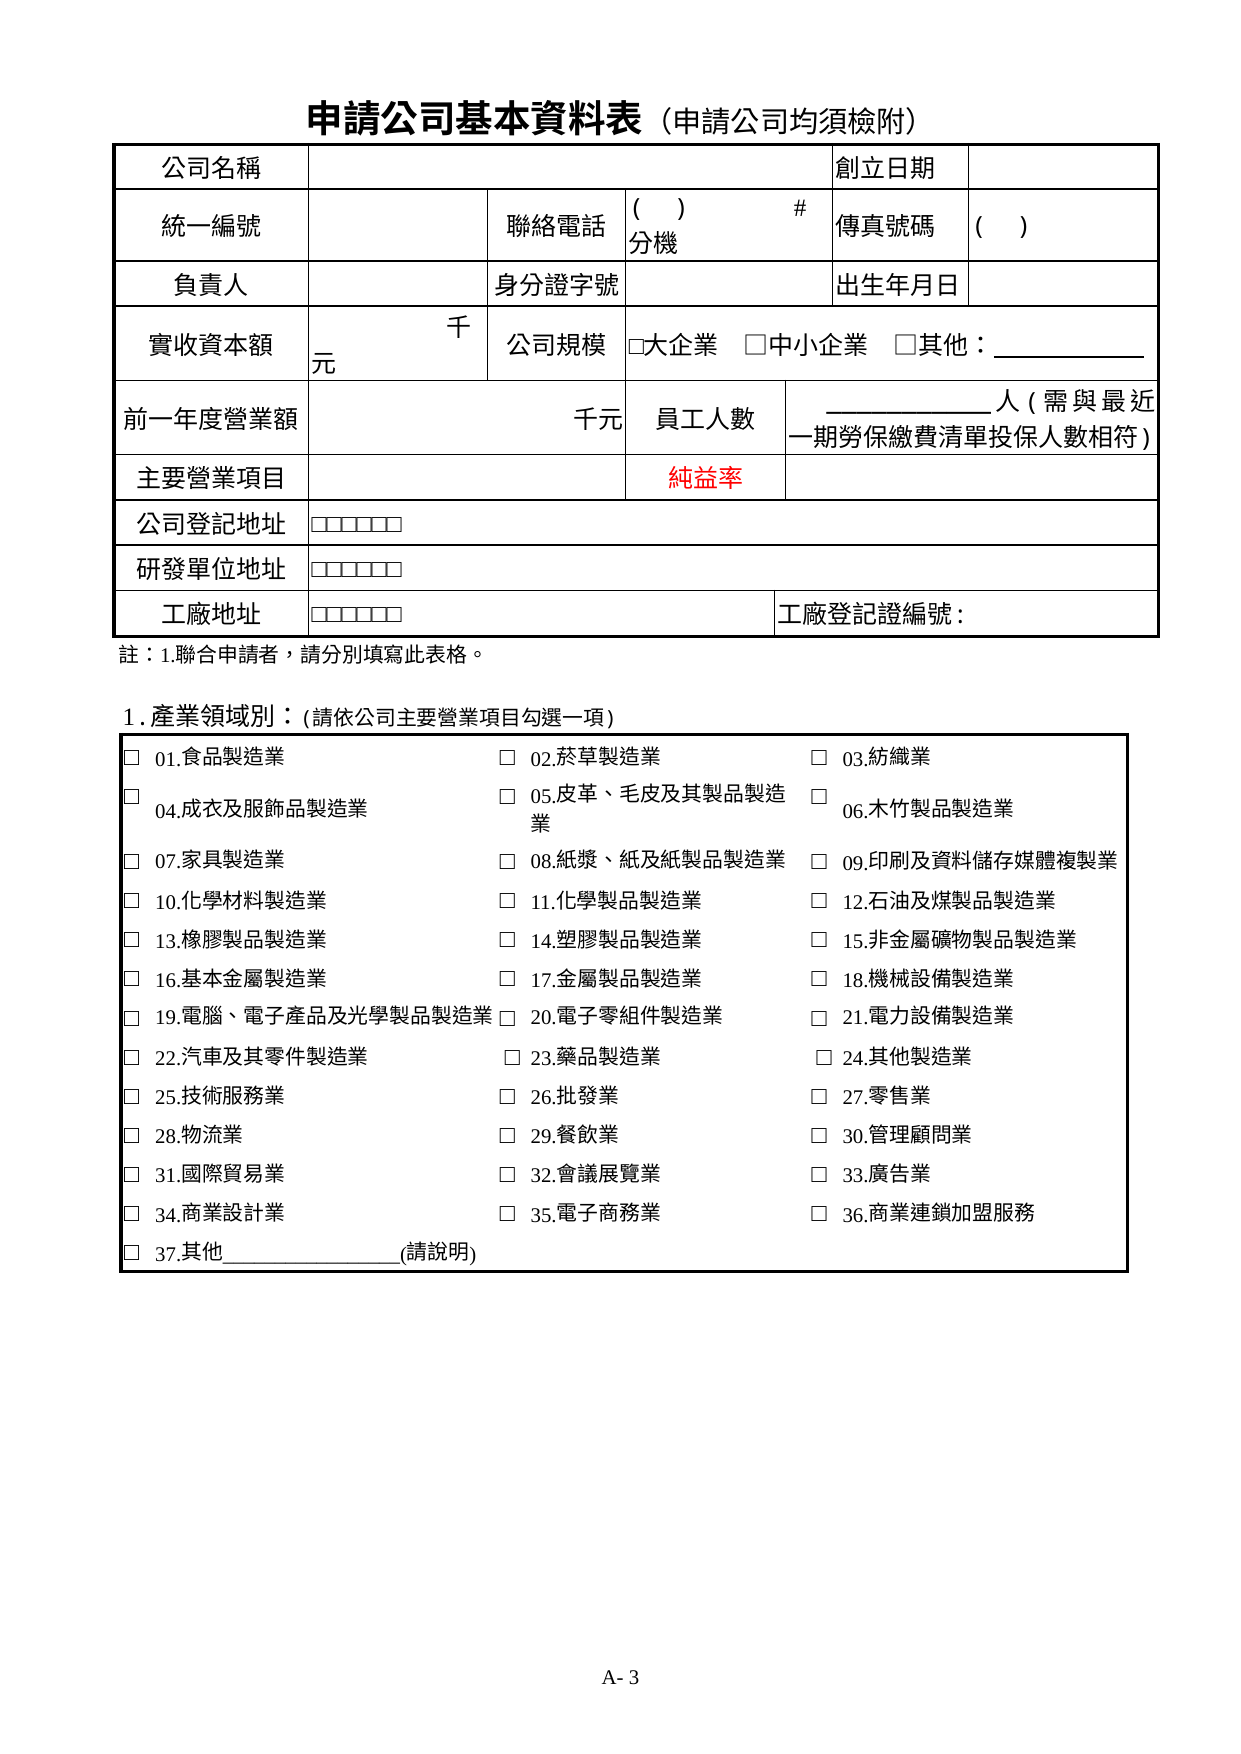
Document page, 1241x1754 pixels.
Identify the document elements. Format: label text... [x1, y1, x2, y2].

table_cell [786, 455, 1157, 499]
table_cell 15.非金屬礦物製品製造業 [839, 919, 1126, 958]
table_cell 33.廣告業 [839, 1153, 1126, 1192]
table_cell □ [809, 775, 839, 840]
table_cell 18.機械設備製造業 [839, 958, 1126, 997]
table_cell □大企業 □中小企業 □其他： [626, 307, 1157, 379]
table_cell □ [809, 1192, 839, 1231]
table_cell □ [123, 997, 152, 1036]
text 申請公司基本資料表（申請公司均須檢附） [117, 89, 1122, 143]
table_cell 千元 [309, 307, 487, 379]
table_cell 31.國際貿易業 [152, 1153, 497, 1192]
table_cell □ [809, 880, 839, 918]
table_cell 公司規模 [488, 307, 625, 379]
table_cell 24.其他製造業 [839, 1036, 1126, 1075]
table_cell □ [123, 840, 152, 879]
table_cell 11.化學製品製造業 [528, 880, 808, 918]
table_cell 21.電力設備製造業 [839, 997, 1126, 1036]
table_cell □ [123, 1192, 152, 1231]
table_cell 06.木竹製品製造業 [839, 775, 1126, 840]
table_cell 16.基本金屬製造業 [152, 958, 497, 997]
table_cell □ [497, 958, 527, 997]
table_cell □ [123, 880, 152, 918]
table_cell 前一年度營業額 [116, 381, 308, 453]
table_header [969, 146, 1157, 188]
table_cell [309, 190, 487, 260]
table_cell □ [809, 1153, 839, 1192]
table_cell 28.物流業 [152, 1114, 497, 1153]
table_cell 身分證字號 [488, 262, 625, 305]
table_cell [309, 455, 625, 499]
table_header 02.菸草製造業 [528, 736, 808, 775]
table_cell □ [497, 919, 527, 958]
table_cell 主要營業項目 [116, 455, 308, 499]
table_cell □ [809, 919, 839, 958]
table_cell □ [497, 1114, 527, 1153]
table_cell 04.成衣及服飾品製造業 [152, 775, 497, 840]
table_cell 35.電子商務業 [528, 1192, 808, 1231]
table_cell 出生年月日 [833, 262, 968, 305]
table_cell □ [123, 1036, 152, 1075]
table_cell □ [809, 997, 839, 1036]
table_cell 10.化學材料製造業 [152, 880, 497, 918]
table_header □ [123, 736, 152, 775]
table_cell [309, 262, 487, 305]
table_cell 傳真號碼 [833, 190, 968, 260]
table_cell □ [123, 958, 152, 997]
table_cell 26.批發業 [528, 1075, 808, 1114]
table_cell □ [809, 840, 839, 879]
table_header 03.紡織業 [839, 736, 1126, 775]
table_cell 19.電腦、電子產品及光學製品製造業 [152, 997, 497, 1036]
table_cell 27.零售業 [839, 1075, 1126, 1114]
table_cell 工廠登記證編號: [775, 591, 1157, 635]
table_cell □ [497, 1075, 527, 1114]
table_cell 純益率 [626, 455, 785, 499]
table_cell 20.電子零組件製造業 [528, 997, 808, 1036]
table_cell □□□□□□ [309, 546, 1157, 589]
table_cell ( ) #分機 [626, 190, 832, 260]
table_cell 05.皮革、毛皮及其製品製造業 [528, 775, 808, 840]
table_cell 29.餐飲業 [528, 1114, 808, 1153]
table_cell 12.石油及煤製品製造業 [839, 880, 1126, 918]
table_cell 負責人 [116, 262, 308, 305]
table_cell 34.商業設計業 [152, 1192, 497, 1231]
table_cell 32.會議展覽業 [528, 1153, 808, 1192]
table_cell 工廠地址 [116, 591, 308, 635]
table_cell □ [497, 775, 527, 840]
table_cell [969, 262, 1157, 305]
table_cell 17.金屬製品製造業 [528, 958, 808, 997]
text 註：1.聯合申請者，請分別填寫此表格。 [118, 638, 1122, 668]
table_cell 37.其他_________________(請說明) [152, 1231, 497, 1270]
table_cell 09.印刷及資料儲存媒體複製業 [839, 840, 1126, 879]
table_cell 25.技術服務業 [152, 1075, 497, 1114]
table_cell □ [497, 1192, 527, 1231]
table_cell □ [123, 1075, 152, 1114]
table_cell 公司登記地址 [116, 501, 308, 544]
table_cell 統一編號 [116, 190, 308, 260]
table_cell 30.管理顧問業 [839, 1114, 1126, 1153]
table_cell [528, 1231, 808, 1270]
table_cell 23.藥品製造業 [528, 1036, 808, 1075]
table_cell □ [497, 840, 527, 879]
table_cell ( ) [969, 190, 1157, 260]
table_header □ [809, 736, 839, 775]
table_cell □ [123, 775, 152, 840]
table_cell [626, 262, 832, 305]
table_cell [839, 1231, 1126, 1270]
table_cell 千元 [309, 381, 625, 453]
table_cell □ [809, 1075, 839, 1114]
table_header 創立日期 [833, 146, 968, 188]
table_cell 員工人數 [626, 381, 785, 453]
table_cell □□□□□□ [309, 591, 774, 635]
table_cell □ [809, 1114, 839, 1153]
table_cell ___________人(需與最近一期勞保繳費清單投保人數相符) [786, 381, 1157, 453]
table_cell □ [123, 1114, 152, 1153]
table_cell 22.汽車及其零件製造業 [152, 1036, 497, 1075]
table_cell □ [123, 1231, 152, 1270]
table_cell 14.塑膠製品製造業 [528, 919, 808, 958]
table_header □ [497, 736, 527, 775]
table_header 01.食品製造業 [152, 736, 497, 775]
table_cell □ [123, 919, 152, 958]
table_cell □ [809, 958, 839, 997]
table_cell 聯絡電話 [488, 190, 625, 260]
table_cell 36.商業連鎖加盟服務 [839, 1192, 1126, 1231]
table_cell □□□□□□ [309, 501, 1157, 544]
text 1.產業領域別：(請依公司主要營業項目勾選一項) [122, 697, 1122, 733]
table_cell □ [497, 1153, 527, 1192]
table_cell □ [497, 1036, 527, 1075]
table_cell 07.家具製造業 [152, 840, 497, 879]
table_cell □ [809, 1036, 839, 1075]
table_cell [809, 1231, 839, 1270]
table_header 公司名稱 [116, 146, 308, 188]
table_cell 08.紙漿、紙及紙製品製造業 [528, 840, 808, 879]
table_cell □ [497, 880, 527, 918]
table_cell 研發單位地址 [116, 546, 308, 589]
table_cell 實收資本額 [116, 307, 308, 379]
table_header [309, 146, 832, 188]
table_cell □ [123, 1153, 152, 1192]
table_cell □ [497, 997, 527, 1036]
table_cell 13.橡膠製品製造業 [152, 919, 497, 958]
table_cell [497, 1231, 527, 1270]
